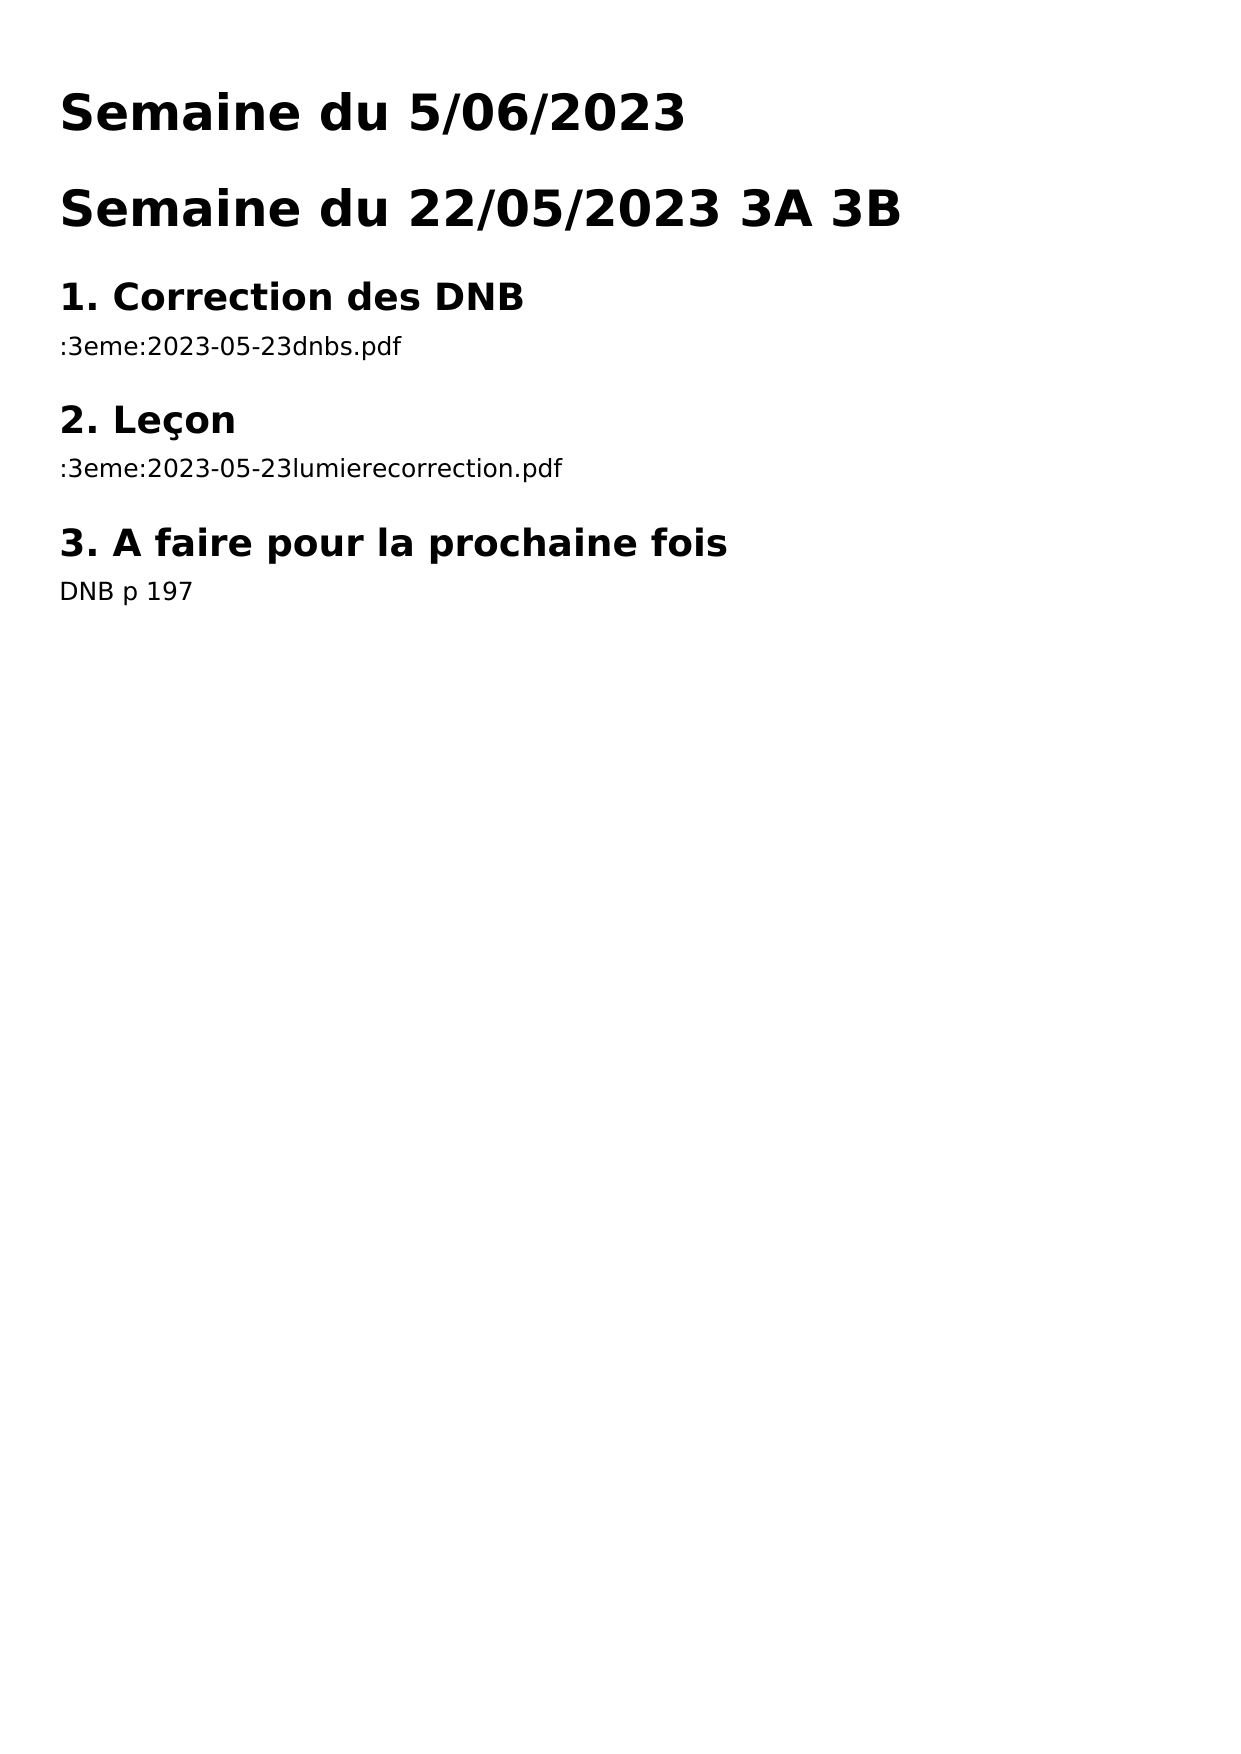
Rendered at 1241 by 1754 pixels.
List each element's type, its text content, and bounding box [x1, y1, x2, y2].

subtitle 2. Leçon [59, 398, 1181, 442]
subtitle Semaine du 22/05/2023 3A 3B [59, 180, 1181, 238]
text DNB p 197 [59, 577, 1181, 606]
subtitle 3. A faire pour la prochaine fois [59, 521, 1181, 565]
subtitle Semaine du 5/06/2023 [59, 84, 1181, 142]
subtitle 1. Correction des DNB [59, 276, 1181, 319]
text :3eme:2023-05-23dnbs.pdf [59, 332, 1181, 361]
text :3eme:2023-05-23lumierecorrection.pdf [59, 454, 1181, 484]
